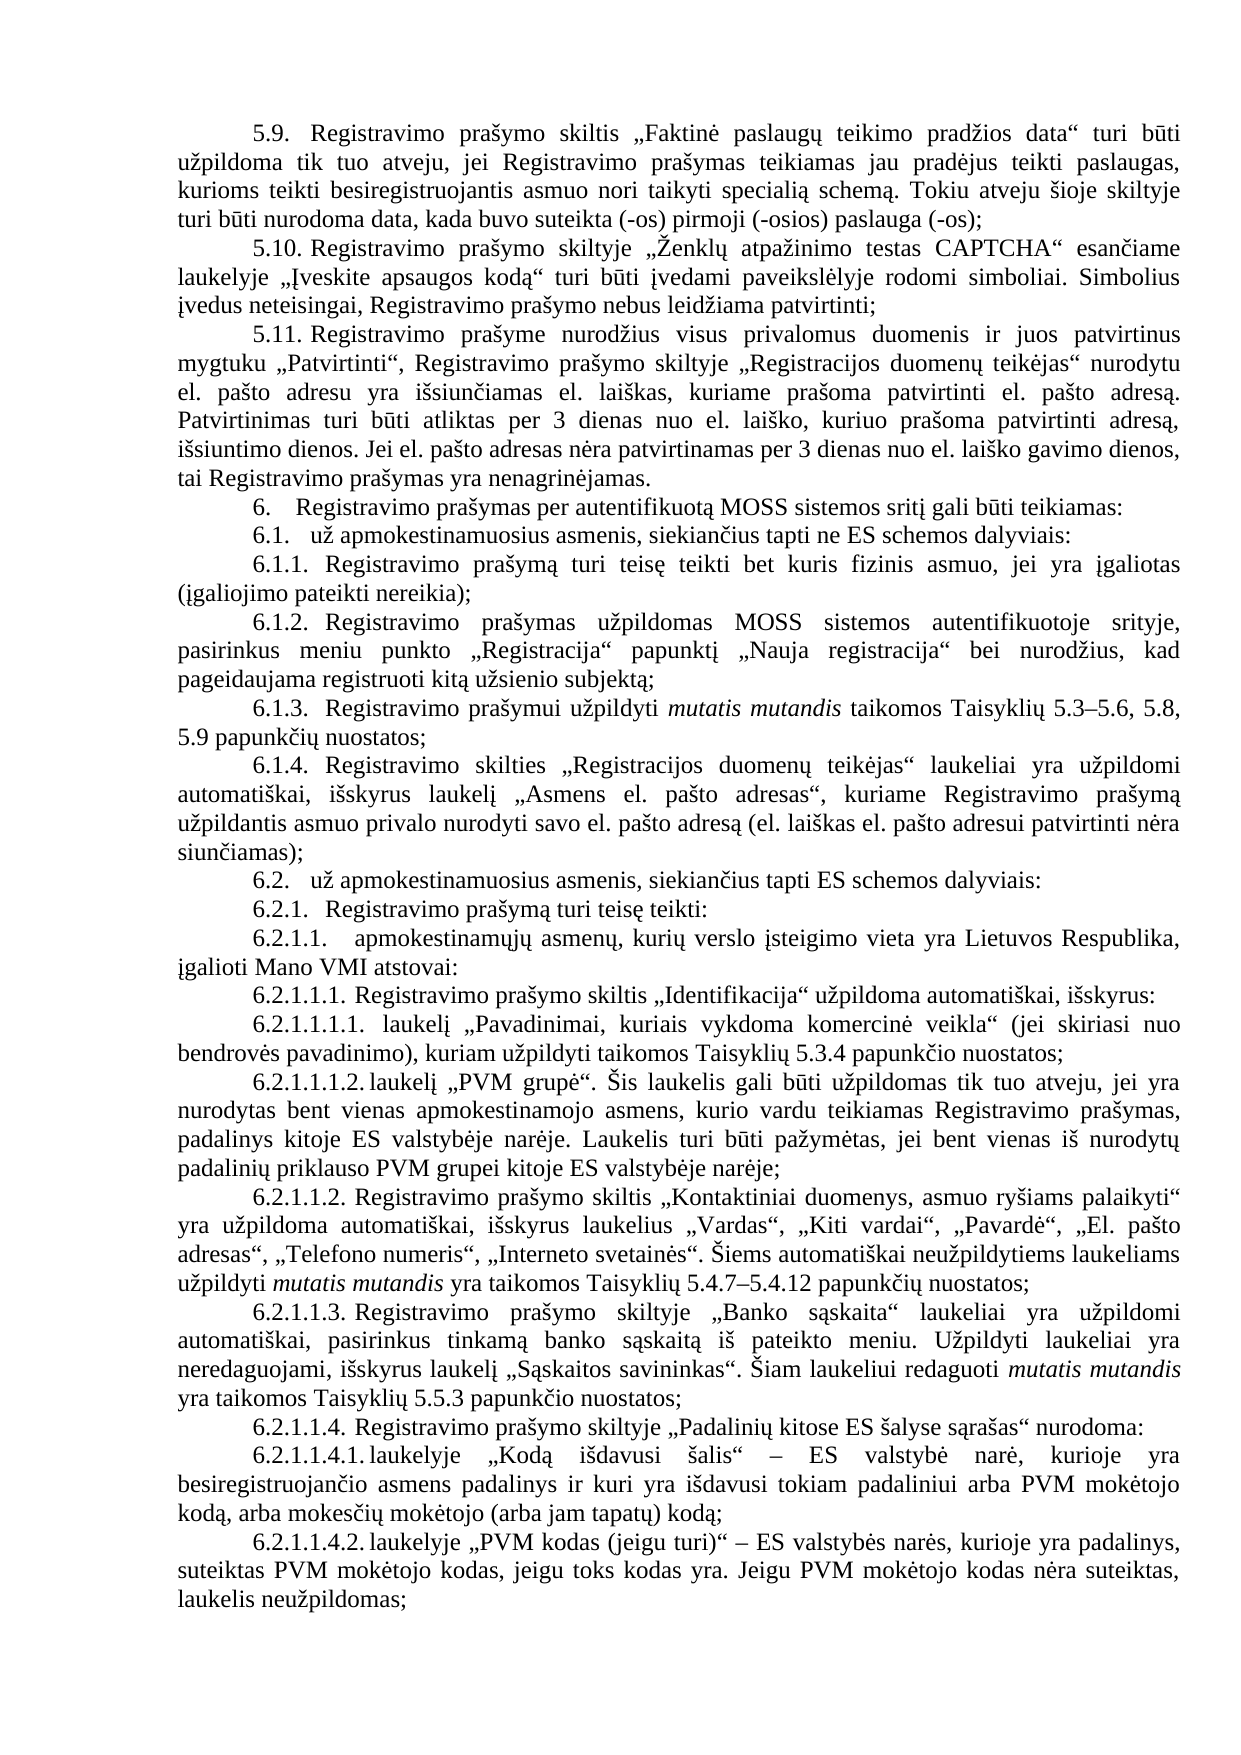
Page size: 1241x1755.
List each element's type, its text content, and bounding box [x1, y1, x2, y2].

text 6.2.1.1.4.2. laukelyje „PVM kodas (jeigu turi)“ – ES valstybės narės, kurioje yra padalinys, suteiktas PVM mokėtojo kodas, jeigu toks kodas yra. Jeigu PVM mokėtojo kodas nėra suteiktas, laukelis neužpildomas; [177, 1527, 1181, 1613]
text 6.2.1.1.1. Registravimo prašymo skiltis „Identifikacija“ užpildoma automatiškai, išskyrus: [177, 981, 1181, 1009]
text 5.10. Registravimo prašymo skiltyje „Ženklų atpažinimo testas CAPTCHA“ esančiame laukelyje „Įveskite apsaugos kodą“ turi būti įvedami paveikslėlyje rodomi simboliai. Simbolius įvedus neteisingai, Registravimo prašymo nebus leidžiama patvirtinti; [177, 233, 1181, 319]
text 6.2.1.1.4.1. laukelyje „Kodą išdavusi šalis“ – ES valstybė narė, kurioje yra besiregistruojančio asmens padalinys ir kuri yra išdavusi tokiam padaliniui arba PVM mokėtojo kodą, arba mokesčių mokėtojo (arba jam tapatų) kodą; [177, 1441, 1181, 1527]
text 6.2.1. Registravimo prašymą turi teisę teikti: [177, 894, 1181, 923]
text 6.2.1.1.3. Registravimo prašymo skiltyje „Banko sąskaita“ laukeliai yra užpildomi automatiškai, pasirinkus tinkamą banko sąskaitą iš pateikto meniu. Užpildyti laukeliai yra neredaguojami, išskyrus laukelį „Sąskaitos savininkas“. Šiam laukeliui redaguoti mutatis mutandis yra taikomos Taisyklių 5.5.3 papunkčio nuostatos; [177, 1297, 1181, 1412]
text 5.9. Registravimo prašymo skiltis „Faktinė paslaugų teikimo pradžios data“ turi būti užpildoma tik tuo atveju, jei Registravimo prašymas teikiamas jau pradėjus teikti paslaugas, kurioms teikti besiregistruojantis asmuo nori taikyti specialią schemą. Tokiu atveju šioje skiltyje turi būti nurodoma data, kada buvo suteikta (-os) pirmoji (-osios) paslauga (-os); [177, 118, 1181, 233]
text 6.1. už apmokestinamuosius asmenis, siekiančius tapti ne ES schemos dalyviais: [177, 521, 1181, 549]
text 6.1.4. Registravimo skilties „Registracijos duomenų teikėjas“ laukeliai yra užpildomi automatiškai, išskyrus laukelį „Asmens el. pašto adresas“, kuriame Registravimo prašymą užpildantis asmuo privalo nurodyti savo el. pašto adresą (el. laiškas el. pašto adresui patvirtinti nėra siunčiamas); [177, 751, 1181, 866]
text 6.2.1.1.4. Registravimo prašymo skiltyje „Padalinių kitose ES šalyse sąrašas“ nurodoma: [177, 1412, 1181, 1441]
text 6.2. už apmokestinamuosius asmenis, siekiančius tapti ES schemos dalyviais: [177, 866, 1181, 894]
text 6. Registravimo prašymas per autentifikuotą MOSS sistemos sritį gali būti teikiamas: [177, 492, 1181, 521]
text 6.1.3. Registravimo prašymui užpildyti mutatis mutandis taikomos Taisyklių 5.3–5.6, 5.8, 5.9 papunkčių nuostatos; [177, 693, 1181, 751]
text 6.2.1.1.1.2. laukelį „PVM grupė“. Šis laukelis gali būti užpildomas tik tuo atveju, jei yra nurodytas bent vienas apmokestinamojo asmens, kurio vardu teikiamas Registravimo prašymas, padalinys kitoje ES valstybėje narėje. Laukelis turi būti pažymėtas, jei bent vienas iš nurodytų padalinių priklauso PVM grupei kitoje ES valstybėje narėje; [177, 1067, 1181, 1182]
text 6.2.1.1.1.1. laukelį „Pavadinimai, kuriais vykdoma komercinė veikla“ (jei skiriasi nuo bendrovės pavadinimo), kuriam užpildyti taikomos Taisyklių 5.3.4 papunkčio nuostatos; [177, 1009, 1181, 1067]
text 6.1.2. Registravimo prašymas užpildomas MOSS sistemos autentifikuotoje srityje, pasirinkus meniu punkto „Registracija“ papunktį „Nauja registracija“ bei nurodžius, kad pageidaujama registruoti kitą užsienio subjektą; [177, 607, 1181, 693]
text 6.2.1.1.2. Registravimo prašymo skiltis „Kontaktiniai duomenys, asmuo ryšiams palaikyti“ yra užpildoma automatiškai, išskyrus laukelius „Vardas“, „Kiti vardai“, „Pavardė“, „El. pašto adresas“, „Telefono numeris“, „Interneto svetainės“. Šiems automatiškai neužpildytiems laukeliams užpildyti mutatis mutandis yra taikomos Taisyklių 5.4.7–5.4.12 papunkčių nuostatos; [177, 1182, 1181, 1297]
text 6.1.1. Registravimo prašymą turi teisę teikti bet kuris fizinis asmuo, jei yra įgaliotas (įgaliojimo pateikti nereikia); [177, 549, 1181, 607]
text 6.2.1.1. apmokestinamųjų asmenų, kurių verslo įsteigimo vieta yra Lietuvos Respublika, įgalioti Mano VMI atstovai: [177, 923, 1181, 981]
text 5.11. Registravimo prašyme nurodžius visus privalomus duomenis ir juos patvirtinus mygtuku „Patvirtinti“, Registravimo prašymo skiltyje „Registracijos duomenų teikėjas“ nurodytu el. pašto adresu yra išsiunčiamas el. laiškas, kuriame prašoma patvirtinti el. pašto adresą. Patvirtinimas turi būti atliktas per 3 dienas nuo el. laiško, kuriuo prašoma patvirtinti adresą, išsiuntimo dienos. Jei el. pašto adresas nėra patvirtinamas per 3 dienas nuo el. laiško gavimo dienos, tai Registravimo prašymas yra nenagrinėjamas. [177, 319, 1181, 492]
